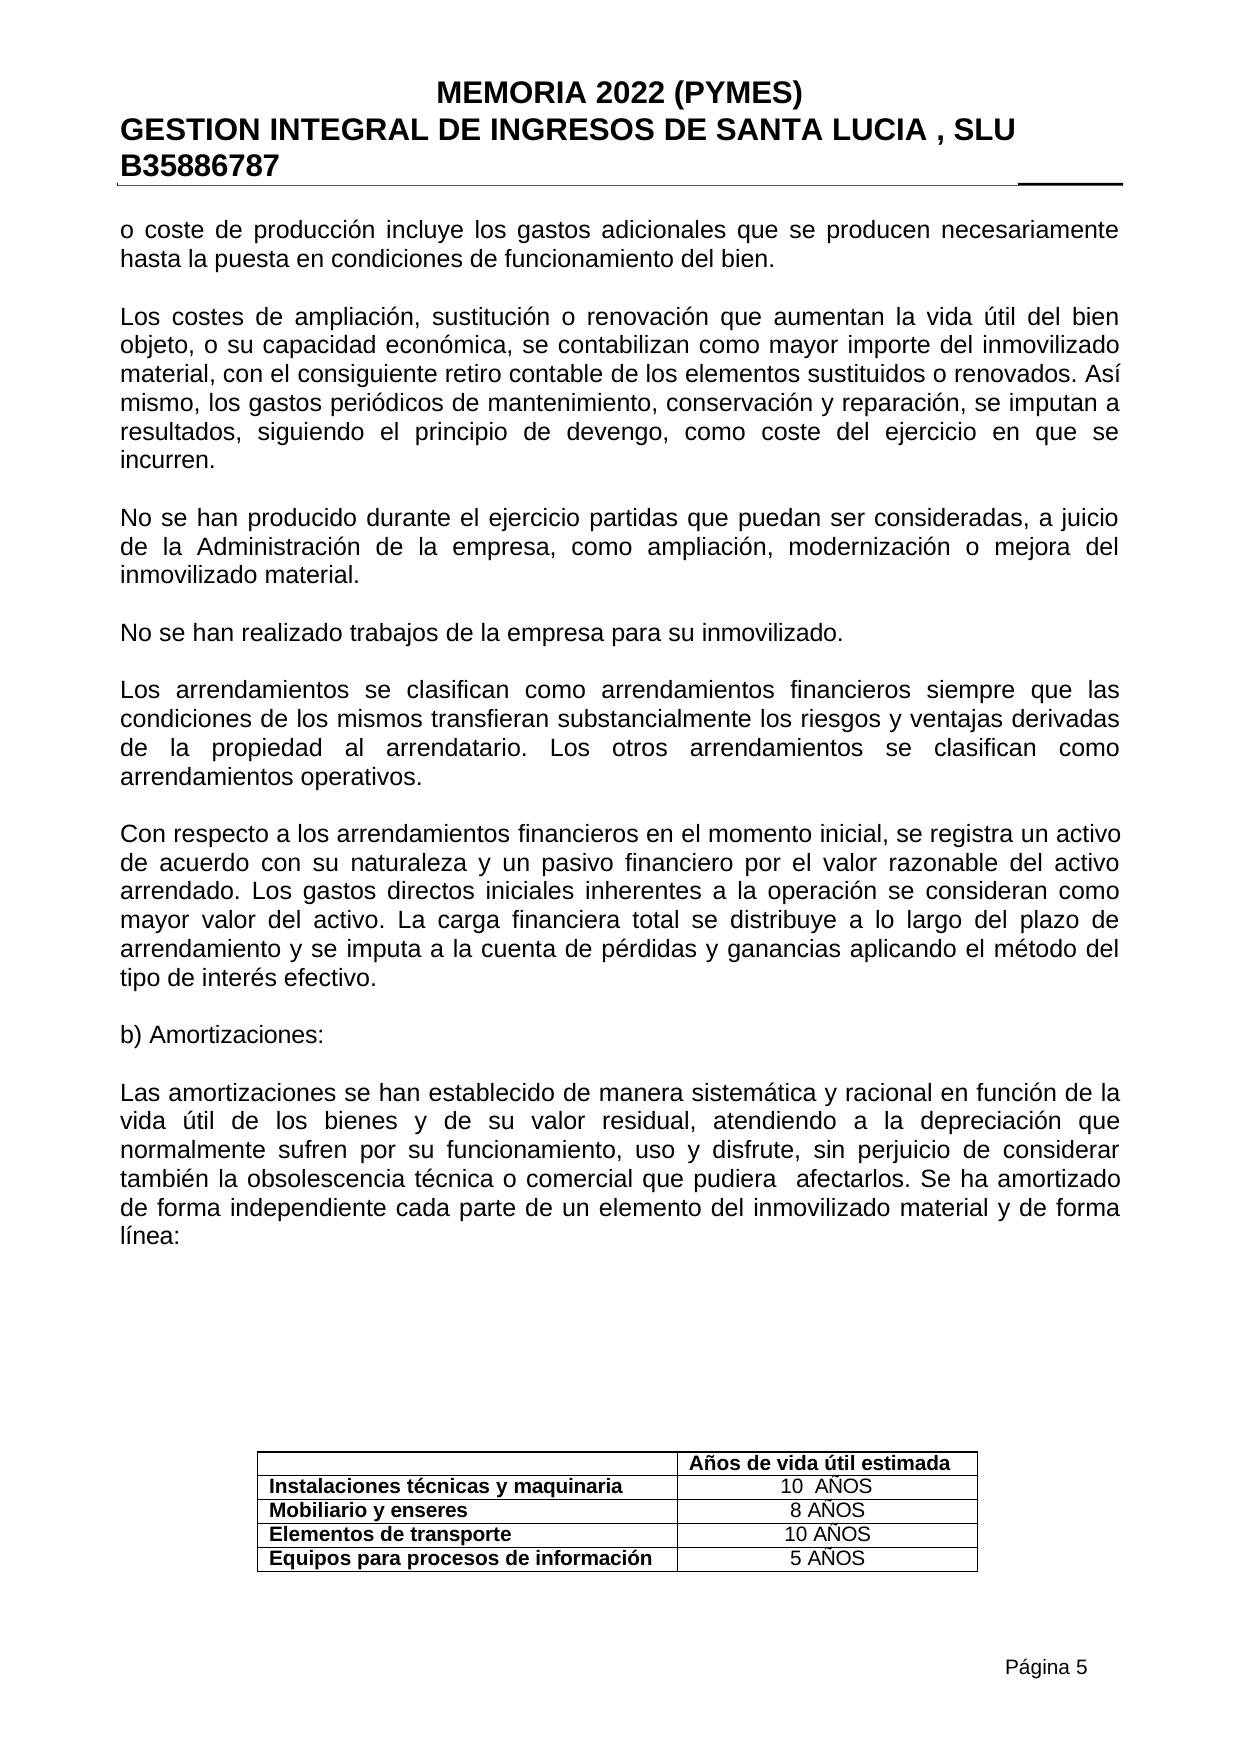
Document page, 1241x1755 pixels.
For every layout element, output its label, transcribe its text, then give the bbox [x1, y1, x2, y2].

table_header [258, 1453, 677, 1475]
text Con respecto a los arrendamientos financieros en el momento inicial, se registra un activo de acuerdo con su naturaleza y un pasivo financiero por el valor razonable del activo arrendado. Los gastos directos iniciales inherentes a la operación se consideran como mayor valor del activo. La carga financiera total se distribuye a lo largo del plazo de arrendamiento y se imputa a la cuenta de pérdidas y ganancias aplicando el método del tipo de interés efectivo. [120, 819, 1121, 991]
table_cell Equipos para procesos de información [258, 1548, 677, 1571]
table_cell 5 AÑOS [678, 1548, 977, 1571]
text Los costes de ampliación, sustitución o renovación que aumentan la vida útil del bien objeto, o su capacidad económica, se contabilizan como mayor importe del inmovilizado material, con el consiguiente retiro contable de los elementos sustituidos o renovados. Así mismo, los gastos periódicos de mantenimiento, conservación y reparación, se imputan a resultados, siguiendo el principio de devengo, como coste del ejercicio en que se incurren. [120, 301, 1121, 474]
text Las amortizaciones se han establecido de manera sistemática y racional en función de la vida útil de los bienes y de su valor residual, atendiendo a la depreciación que normalmente sufren por su funcionamiento, uso y disfrute, sin perjuicio de considerar también la obsolescencia técnica o comercial que pudiera afectarlos. Se ha amortizado de forma independiente cada parte de un elemento del inmovilizado material y de forma línea: [120, 1078, 1121, 1250]
text No se han realizado trabajos de la empresa para su inmovilizado. [120, 618, 1197, 646]
text Los arrendamientos se clasifican como arrendamientos financieros siempre que las condiciones de los mismos transfieran substancialmente los riesgos y ventajas derivadas de la propiedad al arrendatario. Los otros arrendamientos se clasifican como arrendamientos operativos. [120, 675, 1121, 790]
table_cell Mobiliario y enseres [258, 1500, 677, 1523]
table_cell 10 AÑOS [678, 1524, 977, 1547]
text o coste de producción incluye los gastos adicionales que se producen necesariamente hasta la puesta en condiciones de funcionamiento del bien. [120, 215, 1121, 273]
table_cell Instalaciones técnicas y maquinaria [258, 1476, 677, 1499]
text No se han producido durante el ejercicio partidas que puedan ser consideradas, a juicio de la Administración de la empresa, como ampliación, modernización o mejora del inmovilizado material. [120, 503, 1121, 589]
table_cell 8 AÑOS [678, 1500, 977, 1523]
table_cell 10 AÑOS [678, 1476, 977, 1499]
list Amortizaciones: [120, 1020, 1197, 1049]
table_cell Elementos de transporte [258, 1524, 677, 1547]
table_header Años de vida útil estimada [678, 1453, 977, 1475]
